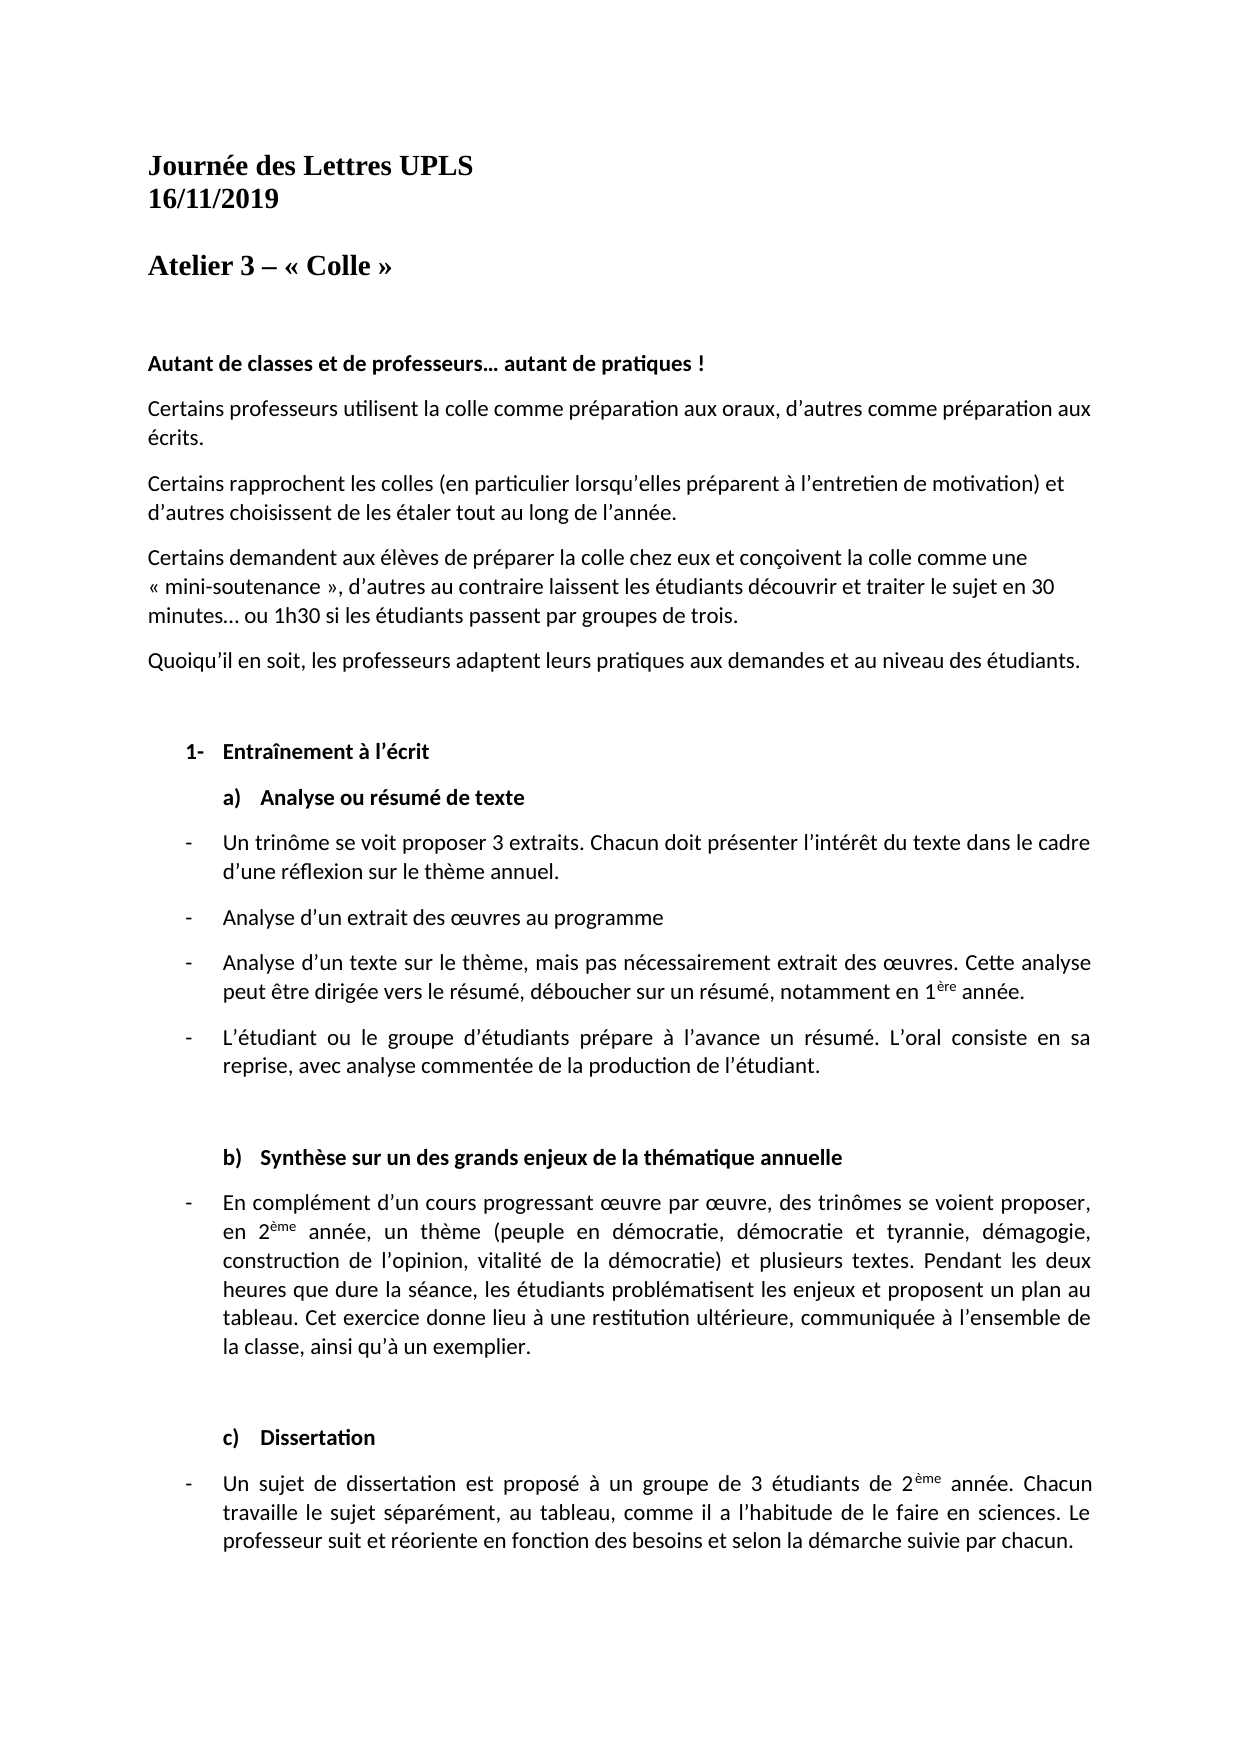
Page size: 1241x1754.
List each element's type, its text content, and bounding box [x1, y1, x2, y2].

text Certains demandent aux élèves de préparer la colle chez eux et conçoivent la colle comme une « mini-soutenance », d’autres au contraire laissent les étudiants découvrir et traiter le sujet en 30 minutes… ou 1h30 si les étudiants passent par groupes de trois. [148, 543, 1093, 629]
list Analyse d’un texte sur le thème, mais pas nécessairement extrait des œuvres. Cette analyse peut être dirigée vers le résumé, déboucher sur un résumé, notamment en 1ère année. [185, 948, 1093, 1005]
text Quoiqu’il en soit, les professeurs adaptent leurs pratiques aux demandes et au niveau des étudiants. [148, 646, 1093, 674]
list Analyse ou résumé de texte [223, 783, 1093, 811]
list Dissertation [223, 1423, 1093, 1451]
text Certains rapprochent les colles (en particulier lorsqu’elles préparent à l’entretien de motivation) et d’autres choisissent de les étaler tout au long de l’année. [148, 469, 1093, 526]
text Atelier 3 – « Colle » [148, 248, 1093, 282]
text 16/11/2019 [148, 181, 1093, 215]
list L’étudiant ou le groupe d’étudiants prépare à l’avance un résumé. L’oral consiste en sa reprise, avec analyse commentée de la production de l’étudiant. [185, 1023, 1093, 1079]
list En complément d’un cours progressant œuvre par œuvre, des trinômes se voient proposer, en 2ème année, un thème (peuple en démocratie, démocratie et tyrannie, démagogie, construction de l’opinion, vitalité de la démocratie) et plusieurs textes. Pendant les deux heures que dure la séance, les étudiants problématisent les enjeux et proposent un plan au tableau. Cet exercice donne lieu à une restitution ultérieure, communiquée à l’ensemble de la classe, ainsi qu’à un exemplier. [185, 1188, 1093, 1360]
list Analyse d’un extrait des œuvres au programme [185, 903, 1093, 931]
text Certains professeurs utilisent la colle comme préparation aux oraux, d’autres comme préparation aux écrits. [148, 394, 1093, 451]
list Entraînement à l’écrit [185, 737, 1093, 765]
text Autant de classes et de professeurs… autant de pratiques ! [148, 349, 1093, 377]
text Journée des Lettres UPLS [148, 148, 1093, 181]
list Un trinôme se voit proposer 3 extraits. Chacun doit présenter l’intérêt du texte dans le cadre d’une réflexion sur le thème annuel. [185, 828, 1093, 885]
list Synthèse sur un des grands enjeux de la thématique annuelle [223, 1143, 1093, 1171]
list Un sujet de dissertation est proposé à un groupe de 3 étudiants de 2ème année. Chacun travaille le sujet séparément, au tableau, comme il a l’habitude de le faire en sciences. Le professeur suit et réoriente en fonction des besoins et selon la démarche suivie par chacun. [185, 1469, 1093, 1555]
